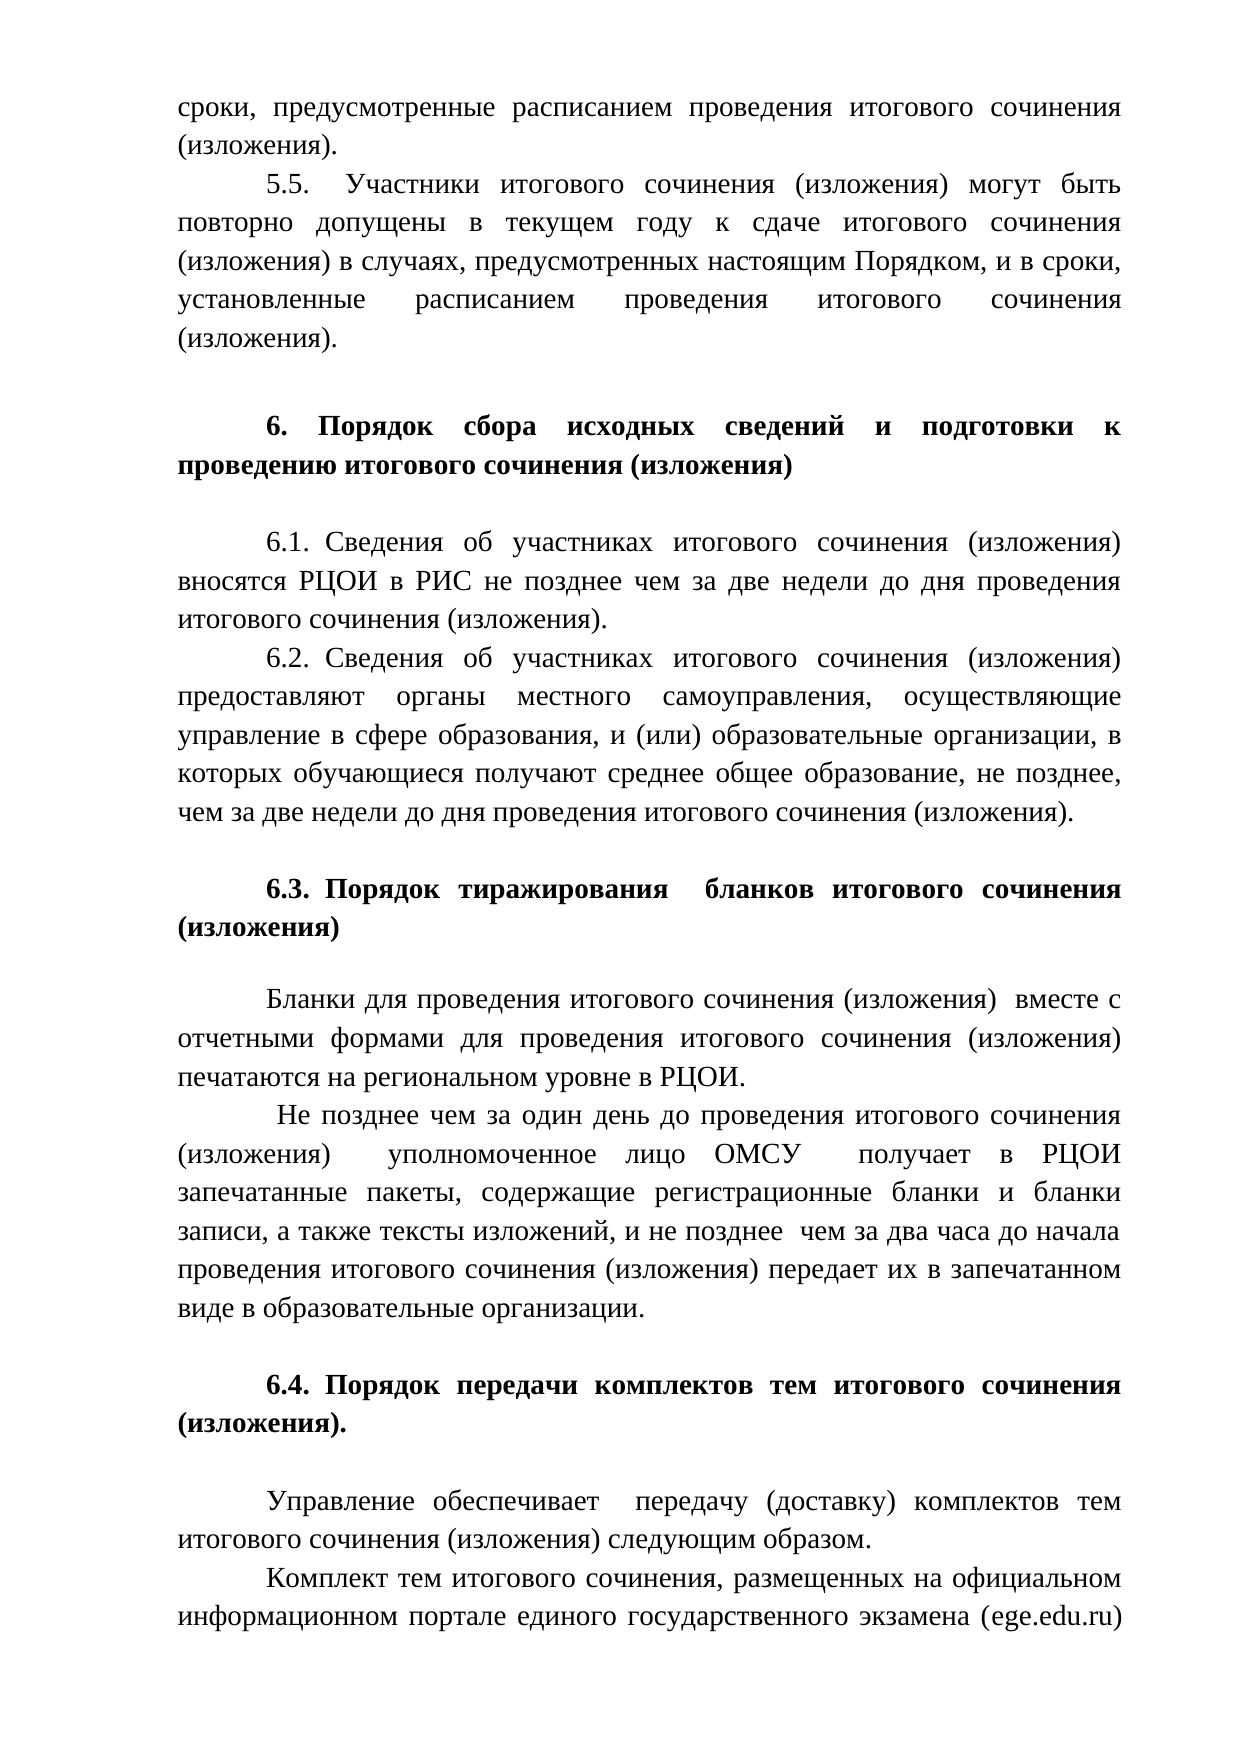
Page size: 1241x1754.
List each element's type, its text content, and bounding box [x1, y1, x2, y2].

list Сведения об участниках итогового сочинения (изложения) вносятся РЦОИ в РИС не позднее чем за две недели до дня проведения итогового сочинения (изложения). [177, 524, 1122, 635]
text Бланки для проведения итогового сочинения (изложения) вместе с отчетными формами для проведения итогового сочинения (изложения) печатаются на региональном уровне в РЦОИ. [177, 982, 1122, 1092]
subtitle 6. Порядок сбора исходных сведений и подготовки к проведению итогового сочинения (изложения) [177, 408, 1122, 481]
text Комплект тем итогового сочинения, размещенных на официальном информационном портале единого государственного экзамена (ege.edu.ru) [177, 1560, 1122, 1632]
list Участники итогового сочинения (изложения) могут быть повторно допущены в текущем году к сдаче итогового сочинения (изложения) в случаях, предусмотренных настоящим Порядком, и в сроки, установленные расписанием проведения итогового сочинения (изложения). [177, 166, 1122, 353]
text Не позднее чем за один день до проведения итогового сочинения (изложения) уполномоченное лицо ОМСУ получает в РЦОИ запечатанные пакеты, содержащие регистрационные бланки и бланки записи, а также тексты изложений, и не позднее чем за два часа до начала проведения итогового сочинения (изложения) передает их в запечатанном виде в образовательные организации. [177, 1097, 1122, 1323]
list Порядок передачи комплектов тем итогового сочинения (изложения). [177, 1367, 1122, 1439]
list Порядок тиражирования бланков итогового сочинения (изложения) [177, 871, 1122, 943]
text Управление обеспечивает передачу (доставку) комплектов тем итогового сочинения (изложения) следующим образом. [177, 1483, 1122, 1555]
list сроки, предусмотренные расписанием проведения итогового сочинения (изложения). [177, 89, 1122, 161]
list Сведения об участниках итогового сочинения (изложения) предоставляют органы местного самоуправления, осуществляющие управление в сфере образования, и (или) образовательные организации, в которых обучающиеся получают среднее общее образование, не позднее, чем за две недели до дня проведения итогового сочинения (изложения). [177, 640, 1122, 827]
